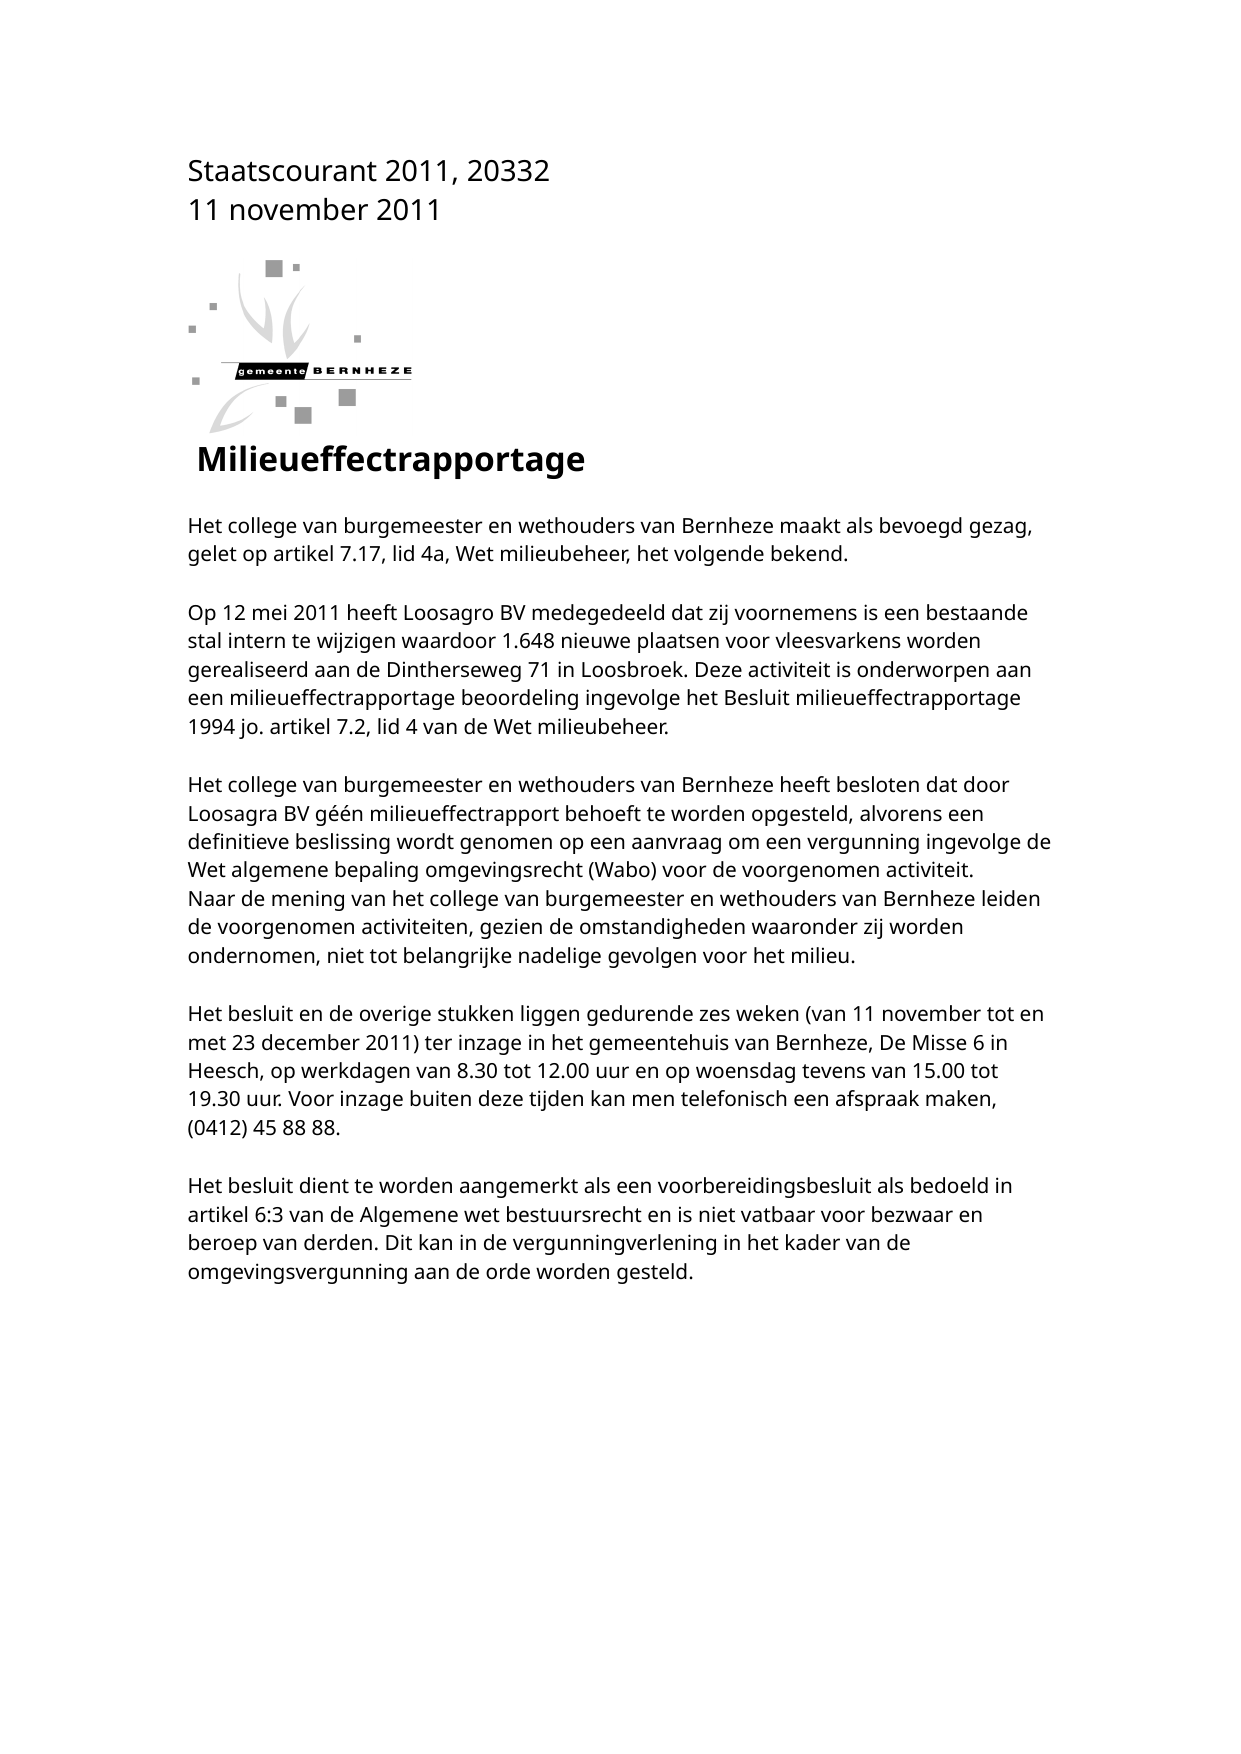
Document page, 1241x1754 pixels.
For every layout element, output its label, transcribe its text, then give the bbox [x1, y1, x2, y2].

text Naar de mening van het college van burgemeester en wethouders van Bernheze leiden de voorgenomen activiteiten, gezien de omstandigheden waaronder zij worden ondernomen, niet tot belangrijke nadelige gevolgen voor het milieu. [187, 884, 1053, 969]
text Staatscourant 2011, 20332 [187, 150, 1053, 190]
picture [187, 258, 413, 436]
text Het college van burgemeester en wethouders van Bernheze heeft besloten dat door Loosagra BV géén milieueffectrapport behoeft te worden opgesteld, alvorens een definitieve beslissing wordt genomen op een aanvraag om een vergunning ingevolge de Wet algemene bepaling omgevingsrecht (Wabo) voor de voorgenomen activiteit. [187, 770, 1053, 884]
text Op 12 mei 2011 heeft Loosagro BV medegedeeld dat zij voornemens is een bestaande stal intern te wijzigen waardoor 1.648 nieuwe plaatsen voor vleesvarkens worden gerealiseerd aan de Dintherseweg 71 in Loosbroek. Deze activiteit is onderworpen aan een milieueffectrapportage beoordeling ingevolge het Besluit milieueffectrapportage 1994 jo. artikel 7.2, lid 4 van de Wet milieubeheer. [187, 598, 1053, 740]
subtitle Milieueffectrapportage [187, 271, 1053, 481]
text 11 november 2011 [187, 190, 1053, 229]
text Het college van burgemeester en wethouders van Bernheze maakt als bevoegd gezag, gelet op artikel 7.17, lid 4a, Wet milieubeheer, het volgende bekend. [187, 511, 1053, 568]
text Het besluit en de overige stukken liggen gedurende zes weken (van 11 november tot en met 23 december 2011) ter inzage in het gemeentehuis van Bernheze, De Misse 6 in Heesch, op werkdagen van 8.30 tot 12.00 uur en op woensdag tevens van 15.00 tot 19.30 uur. Voor inzage buiten deze tijden kan men telefonisch een afspraak maken, (0412) 45 88 88. [187, 999, 1053, 1141]
text Het besluit dient te worden aangemerkt als een voorbereidingsbesluit als bedoeld in artikel 6:3 van de Algemene wet bestuursrecht en is niet vatbaar voor bezwaar en beroep van derden. Dit kan in de vergunningverlening in het kader van de omgevingsvergunning aan de orde worden gesteld. [187, 1171, 1053, 1285]
